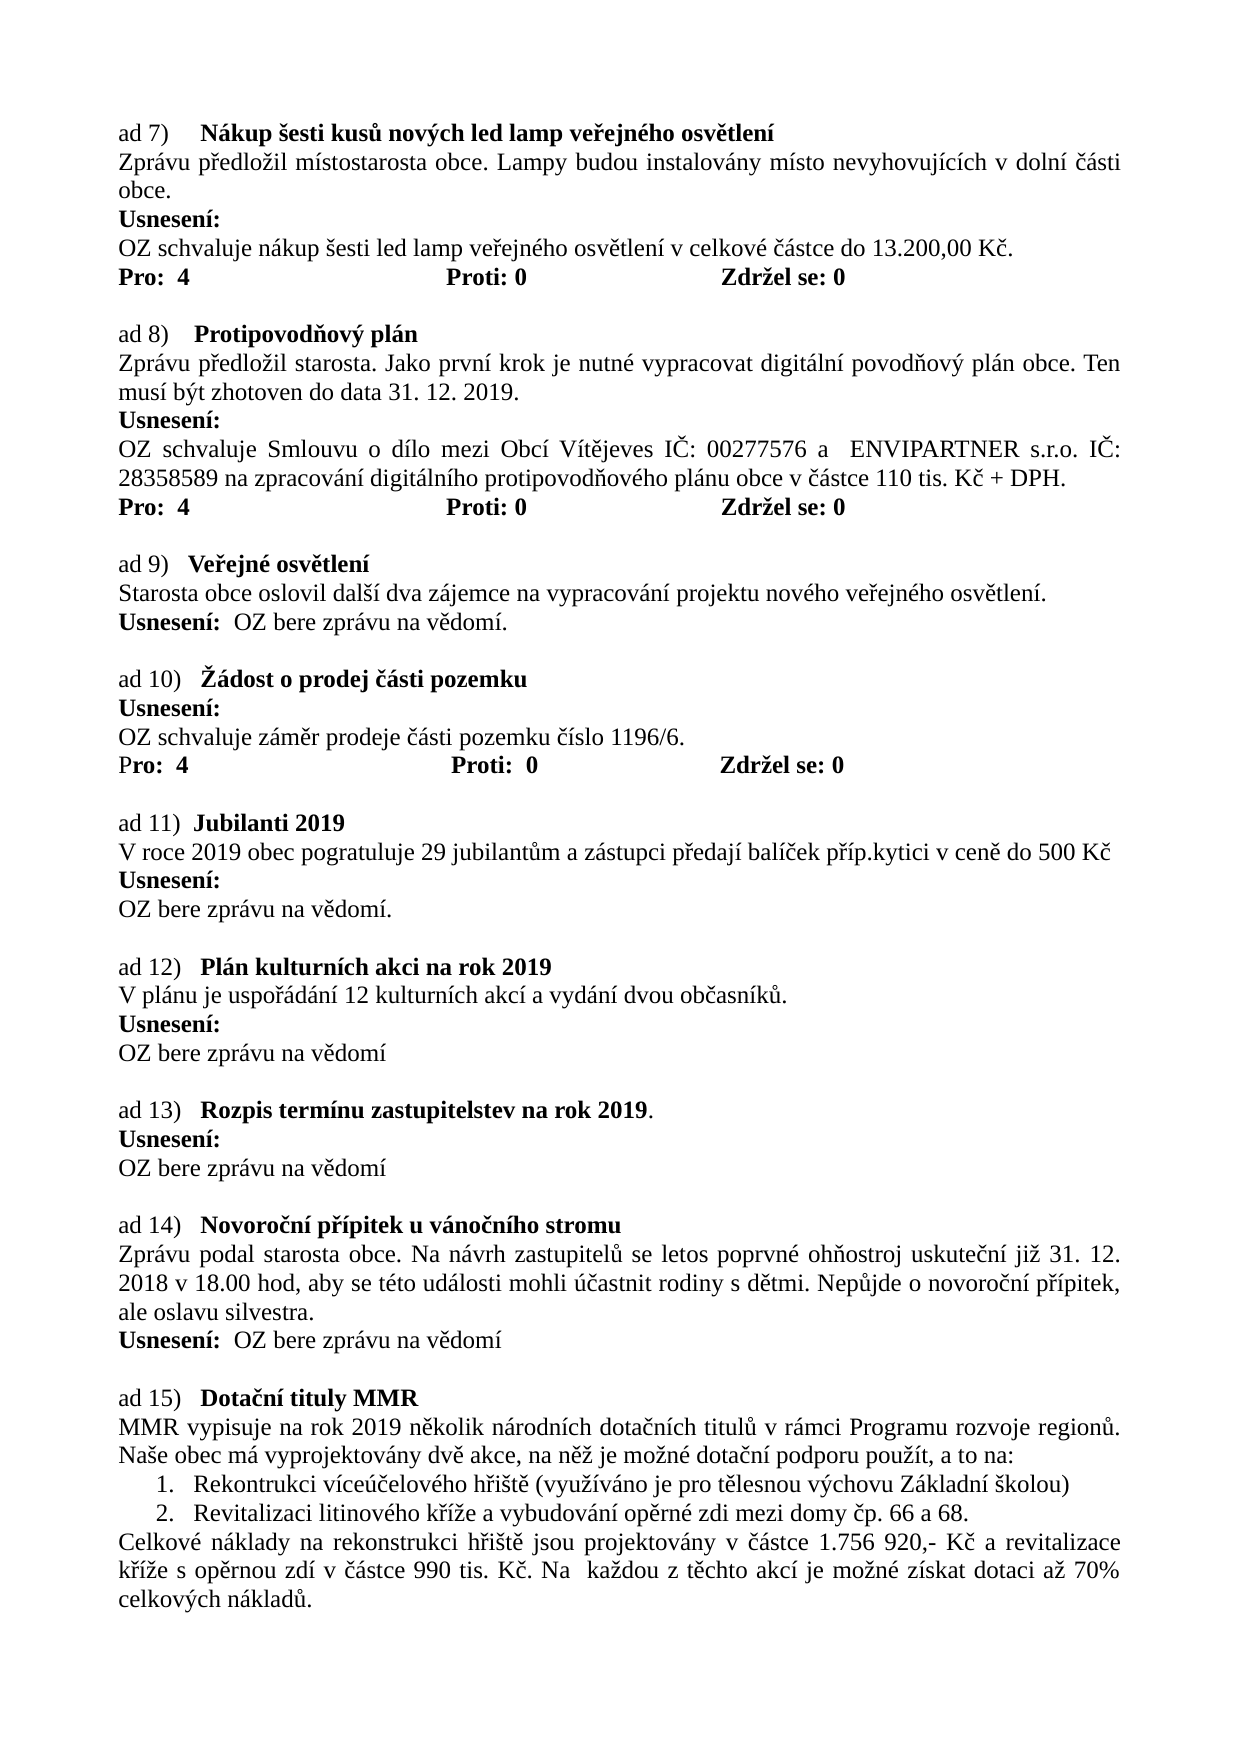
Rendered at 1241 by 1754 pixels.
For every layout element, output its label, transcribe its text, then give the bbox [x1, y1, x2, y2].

text OZ schvaluje záměr prodeje části pozemku číslo 1196/6. [118, 722, 1122, 751]
text Usnesení: [118, 693, 1122, 722]
text MMR vypisuje na rok 2019 několik národních dotačních titulů v rámci Programu rozvoje regionů. Naše obec má vyprojektovány dvě akce, na něž je možné dotační podporu použít, a to na: [118, 1412, 1122, 1469]
text Usnesení: [118, 1124, 1122, 1153]
text ad 14) Novoroční přípitek u vánočního stromu [118, 1211, 1122, 1239]
text Celkové náklady na rekonstrukci hřiště jsou projektovány v částce 1.756 920,- Kč a revitalizace kříže s opěrnou zdí v částce 990 tis. Kč. Na každou z těchto akcí je možné získat dotaci až 70% celkových nákladů. [118, 1527, 1122, 1613]
text Zprávu předložil místostarosta obce. Lampy budou instalovány místo nevyhovujících v dolní části obce. [118, 147, 1122, 204]
text Usnesení: [118, 1009, 1122, 1038]
list Rekontrukci víceúčelového hřiště (využíváno je pro tělesnou výchovu Základní školou) [156, 1469, 1122, 1498]
text Usnesení: OZ bere zprávu na vědomí [118, 1326, 1122, 1354]
text ad 8) Protipovodňový plán [118, 319, 1122, 348]
text ad 7) Nákup šesti kusů nových led lamp veřejného osvětlení [118, 118, 1122, 147]
text ad 13) Rozpis termínu zastupitelstev na rok 2019. [118, 1096, 1122, 1124]
list Revitalizaci litinového kříže a vybudování opěrné zdi mezi domy čp. 66 a 68. [156, 1498, 1122, 1527]
text ad 15) Dotační tituly MMR [118, 1383, 1122, 1412]
text Pro: 4 Proti: 0 Zdržel se: 0 [118, 751, 1122, 779]
text Zprávu podal starosta obce. Na návrh zastupitelů se letos poprvné ohňostroj uskuteční již 31. 12. 2018 v 18.00 hod, aby se této události mohli účastnit rodiny s dětmi. Nepůjde o novoroční přípitek, ale oslavu silvestra. [118, 1239, 1122, 1326]
text Pro: 4 Proti: 0 Zdržel se: 0 [118, 492, 1122, 521]
text V plánu je uspořádání 12 kulturních akcí a vydání dvou občasníků. [118, 981, 1122, 1009]
text Starosta obce oslovil další dva zájemce na vypracování projektu nového veřejného osvětlení. [118, 578, 1122, 607]
text ad 9) Veřejné osvětlení [118, 549, 1122, 578]
text ad 10) Žádost o prodej části pozemku [118, 664, 1122, 693]
text OZ schvaluje nákup šesti led lamp veřejného osvětlení v celkové částce do 13.200,00 Kč. [118, 233, 1122, 262]
text Usnesení: OZ bere zprávu na vědomí. [118, 607, 1122, 636]
text Usnesení: [118, 406, 1122, 434]
text OZ bere zprávu na vědomí. [118, 894, 1122, 923]
text V roce 2019 obec pogratuluje 29 jubilantům a zástupci předají balíček příp.kytici v ceně do 500 Kč [118, 837, 1122, 866]
text Usnesení: [118, 866, 1122, 894]
text ad 11) Jubilanti 2019 [118, 808, 1122, 837]
text OZ bere zprávu na vědomí [118, 1038, 1122, 1067]
text OZ schvaluje Smlouvu o dílo mezi Obcí Vítějeves IČ: 00277576 a ENVIPARTNER s.r.o. IČ: 28358589 na zpracování digitálního protipovodňového plánu obce v částce 110 tis. Kč + DPH. [118, 434, 1122, 492]
text Usnesení: [118, 204, 1122, 233]
text Zprávu předložil starosta. Jako první krok je nutné vypracovat digitální povodňový plán obce. Ten musí být zhotoven do data 31. 12. 2019. [118, 348, 1122, 406]
text ad 12) Plán kulturních akci na rok 2019 [118, 952, 1122, 981]
text Pro: 4 Proti: 0 Zdržel se: 0 [118, 262, 1122, 291]
text OZ bere zprávu na vědomí [118, 1153, 1122, 1182]
